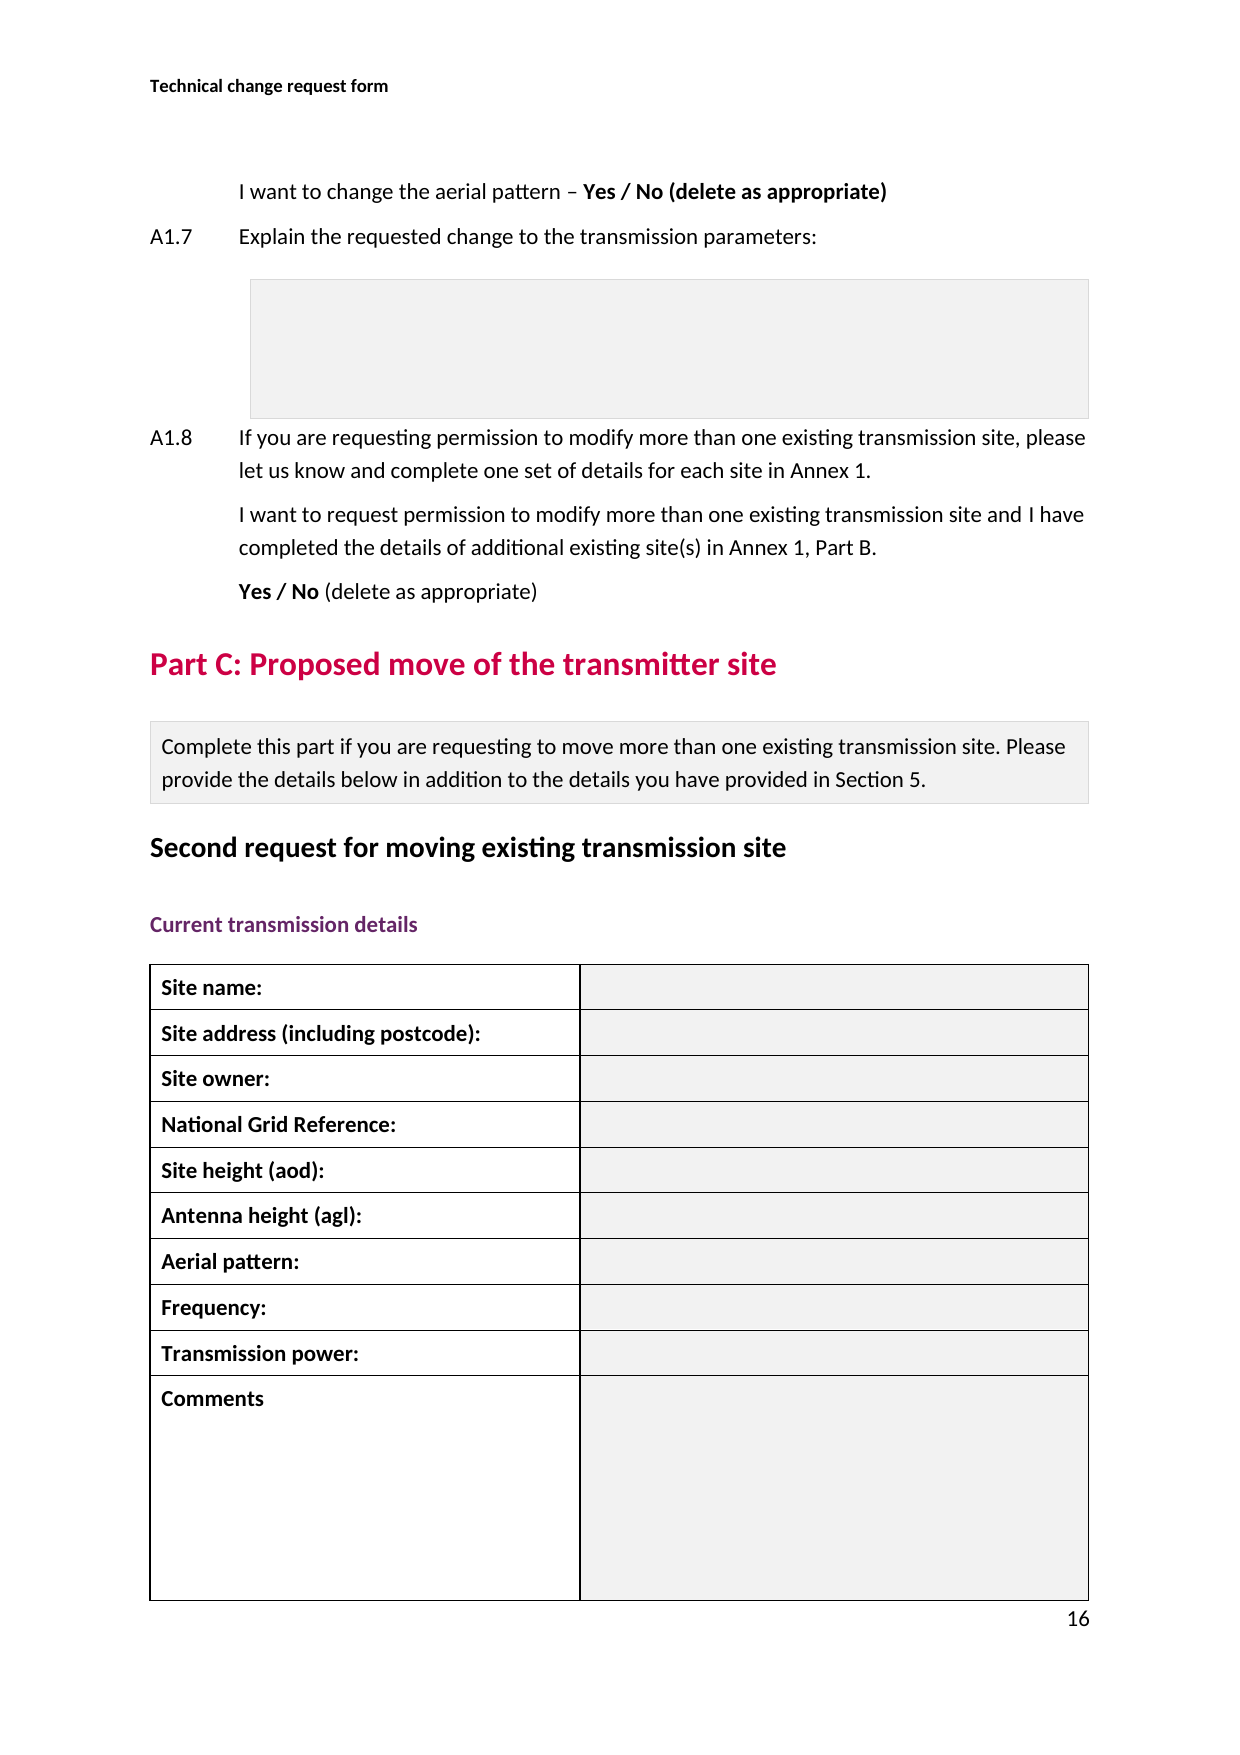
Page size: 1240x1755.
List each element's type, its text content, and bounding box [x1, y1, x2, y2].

text Complete this part if you are requesting to move more than one existing transmission site. Please provide the details below in addition to the details you have provided in Section 5. [151, 722, 1088, 803]
text I want to request permission to modify more than one existing transmission site and I have completed the details of additional existing site(s) in Annex 1, Part B. [239, 500, 1089, 561]
table_header Site name: [151, 965, 579, 1009]
table_cell [581, 1148, 1088, 1192]
table_cell Site owner: [151, 1056, 579, 1101]
table_cell National Grid Reference: [151, 1102, 579, 1147]
table_cell [581, 1285, 1088, 1329]
table_cell [581, 1239, 1088, 1284]
table_cell [581, 1102, 1088, 1147]
table_cell Aerial pattern: [151, 1239, 579, 1284]
list Explain the requested change to the transmission parameters: [150, 222, 1089, 250]
list If you are requesting permission to modify more than one existing transmission site, please let us know and complete one set of details for each site in Annex 1. [150, 423, 1089, 484]
table_cell [581, 1010, 1088, 1055]
text I want to change the aerial pattern – Yes / No (delete as appropriate) [239, 177, 1089, 205]
table_cell Comments [151, 1376, 579, 1600]
table_cell Site height (aod): [151, 1148, 579, 1192]
subtitle Current transmission details [150, 911, 1089, 939]
table_cell [581, 1376, 1088, 1600]
table_cell Transmission power: [151, 1331, 579, 1375]
subtitle Part C: Proposed move of the transmitter site [150, 643, 1089, 683]
table_cell [581, 1331, 1088, 1375]
table_cell [581, 1056, 1088, 1101]
table_cell Site address (including postcode): [151, 1010, 579, 1055]
table_cell Frequency: [151, 1285, 579, 1329]
subtitle Second request for moving existing transmission site [150, 829, 1089, 865]
text Yes / No (delete as appropriate) [239, 577, 1089, 605]
table_header [581, 965, 1088, 1009]
table_cell Antenna height (agl): [151, 1193, 579, 1238]
table_cell [581, 1193, 1088, 1238]
